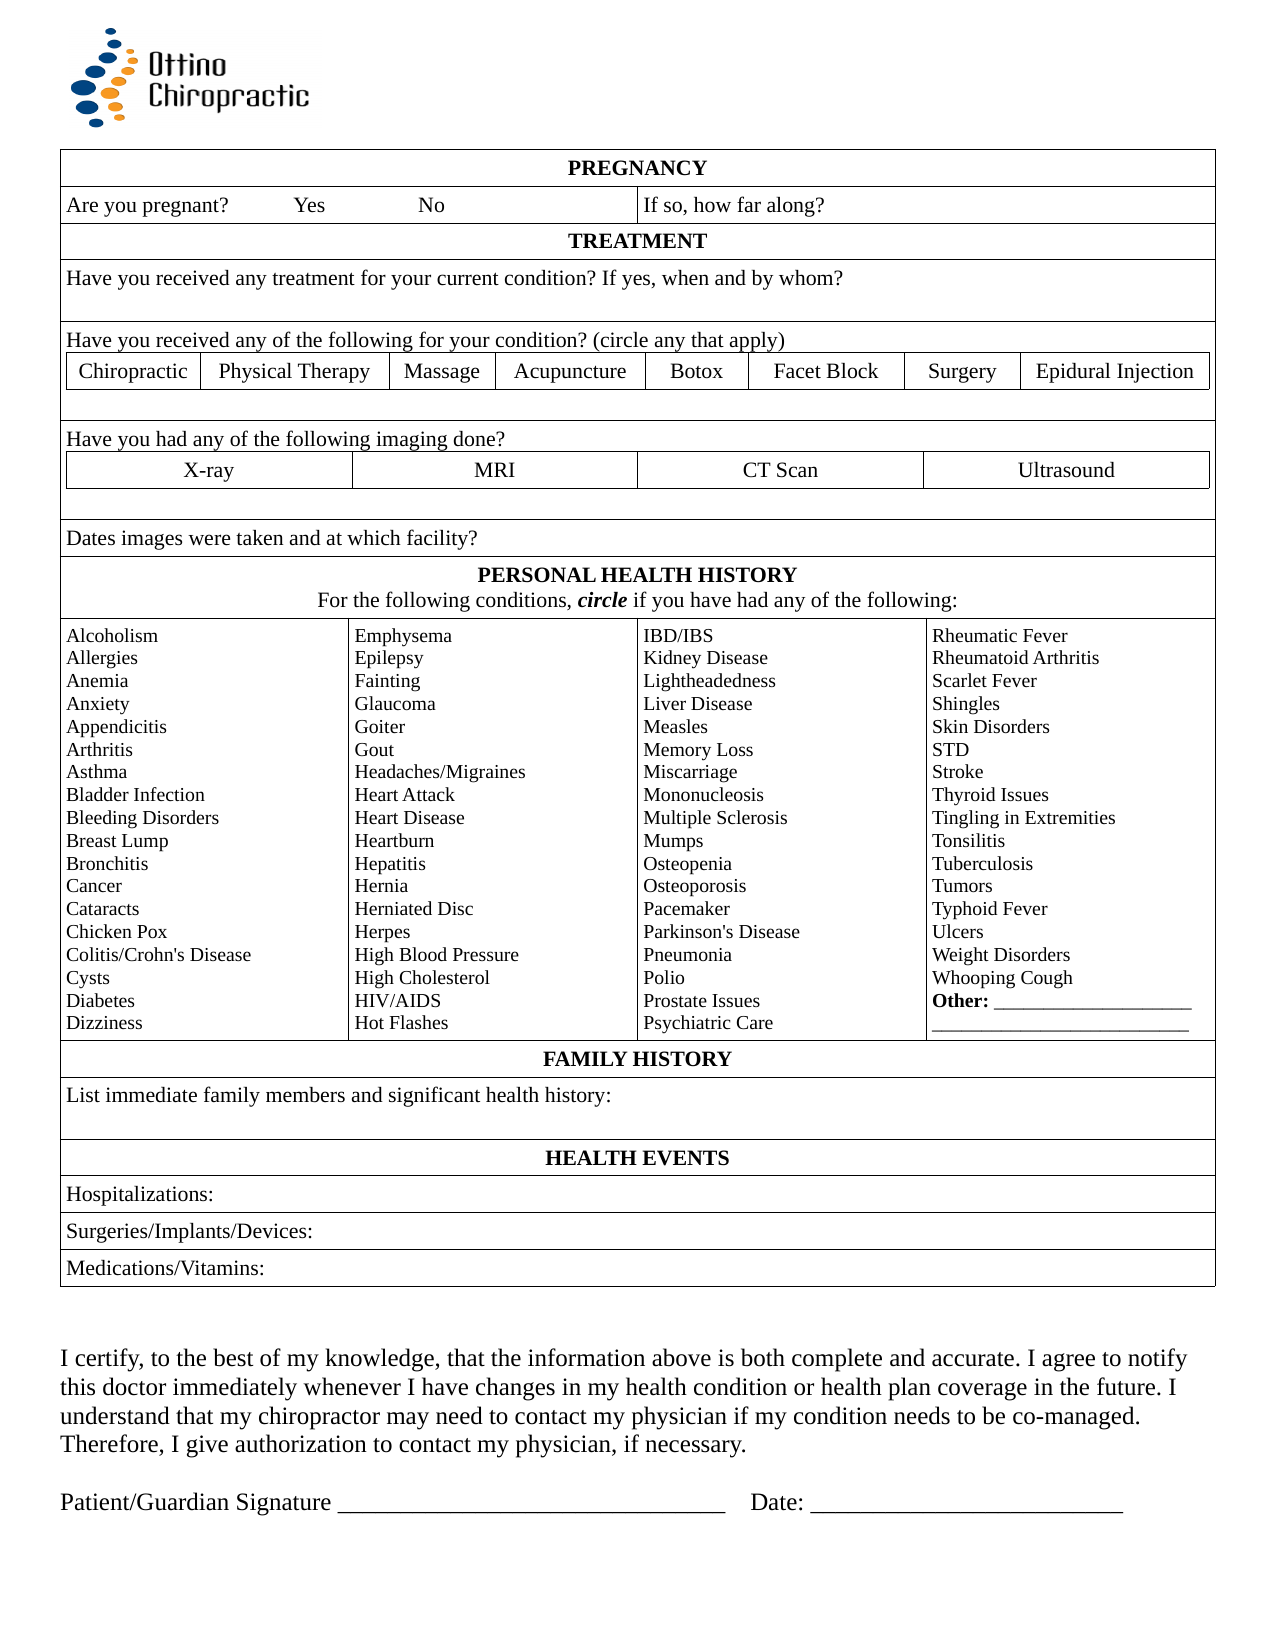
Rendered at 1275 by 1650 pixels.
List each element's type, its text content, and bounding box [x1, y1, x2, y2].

table_cell Dates images were taken and at which facility? [61, 520, 1215, 556]
table_cell Surgeries/Implants/Devices: [61, 1213, 1215, 1249]
table_header PREGNANCY [61, 150, 1215, 186]
table_header Acupuncture [496, 353, 645, 389]
table_cell Rheumatic Fever Rheumatoid Arthritis Scarlet Fever Shingles Skin Disorders STD Stroke Thyroid Issues Tingling in Extremities Tonsilitis Tuberculosis Tumors Typhoid Fever Ulcers Weight Disorders Whooping Cough Other: ____________________ __________________________ [927, 619, 1215, 1040]
table_cell Have you received any of the following for your condition? (circle any that apply) [61, 322, 1215, 420]
table_cell List immediate family members and significant health history: [61, 1078, 1215, 1139]
text Patient/Guardian Signature _______________________________ Date: _________________________ [60, 1487, 1215, 1516]
table_cell FAMILY HISTORY [61, 1041, 1215, 1077]
table_header Physical Therapy [201, 353, 389, 389]
table_header Surgery [905, 353, 1020, 389]
table_header X-ray [67, 452, 352, 488]
table_cell Medications/Vitamins: [61, 1250, 1215, 1286]
table_header Botox [646, 353, 748, 389]
table_header Epidural Injection [1021, 353, 1209, 389]
table_cell IBD/IBS Kidney Disease Lightheadedness Liver Disease Measles Memory Loss Miscarriage Mononucleosis Multiple Sclerosis Mumps Osteopenia Osteoporosis Pacemaker Parkinson's Disease Pneumonia Polio Prostate Issues Psychiatric Care [638, 619, 926, 1040]
table_cell PERSONAL HEALTH HISTORY For the following conditions, circle if you have had any of the following: [61, 557, 1215, 618]
table_cell If so, how far along? [638, 187, 1215, 222]
table_cell Emphysema Epilepsy Fainting Glaucoma Goiter Gout Headaches/Migraines Heart Attack Heart Disease Heartburn Hepatitis Hernia Herniated Disc Herpes High Blood Pressure High Cholesterol HIV/AIDS Hot Flashes [349, 619, 637, 1040]
table_header CT Scan [638, 452, 923, 488]
table_cell Hospitalizations: [61, 1176, 1215, 1212]
table_cell Have you had any of the following imaging done? [61, 421, 1215, 519]
table_cell Have you received any treatment for your current condition? If yes, when and by whom? [61, 260, 1215, 321]
table_header Chiropractic [67, 353, 200, 389]
picture [69, 28, 322, 128]
table_cell Alcoholism Allergies Anemia Anxiety Appendicitis Arthritis Asthma Bladder Infection Bleeding Disorders Breast Lump Bronchitis Cancer Cataracts Chicken Pox Colitis/Crohn's Disease Cysts Diabetes Dizziness [61, 619, 348, 1040]
table_header Massage [390, 353, 495, 389]
text I certify, to the best of my knowledge, that the information above is both complete and accurate. I agree to notify this doctor immediately whenever I have changes in my health condition or health plan coverage in the future. I understand that my chiropractor may need to contact my physician if my condition needs to be co-managed. Therefore, I give authorization to contact my physician, if necessary. [60, 1343, 1215, 1458]
table_header Ultrasound [924, 452, 1209, 488]
table_header MRI [353, 452, 637, 488]
table_header Facet Block [749, 353, 904, 389]
table_cell Are you pregnant? Yes No [61, 187, 637, 222]
table_cell TREATMENT [61, 224, 1215, 259]
table_cell HEALTH EVENTS [61, 1140, 1215, 1175]
